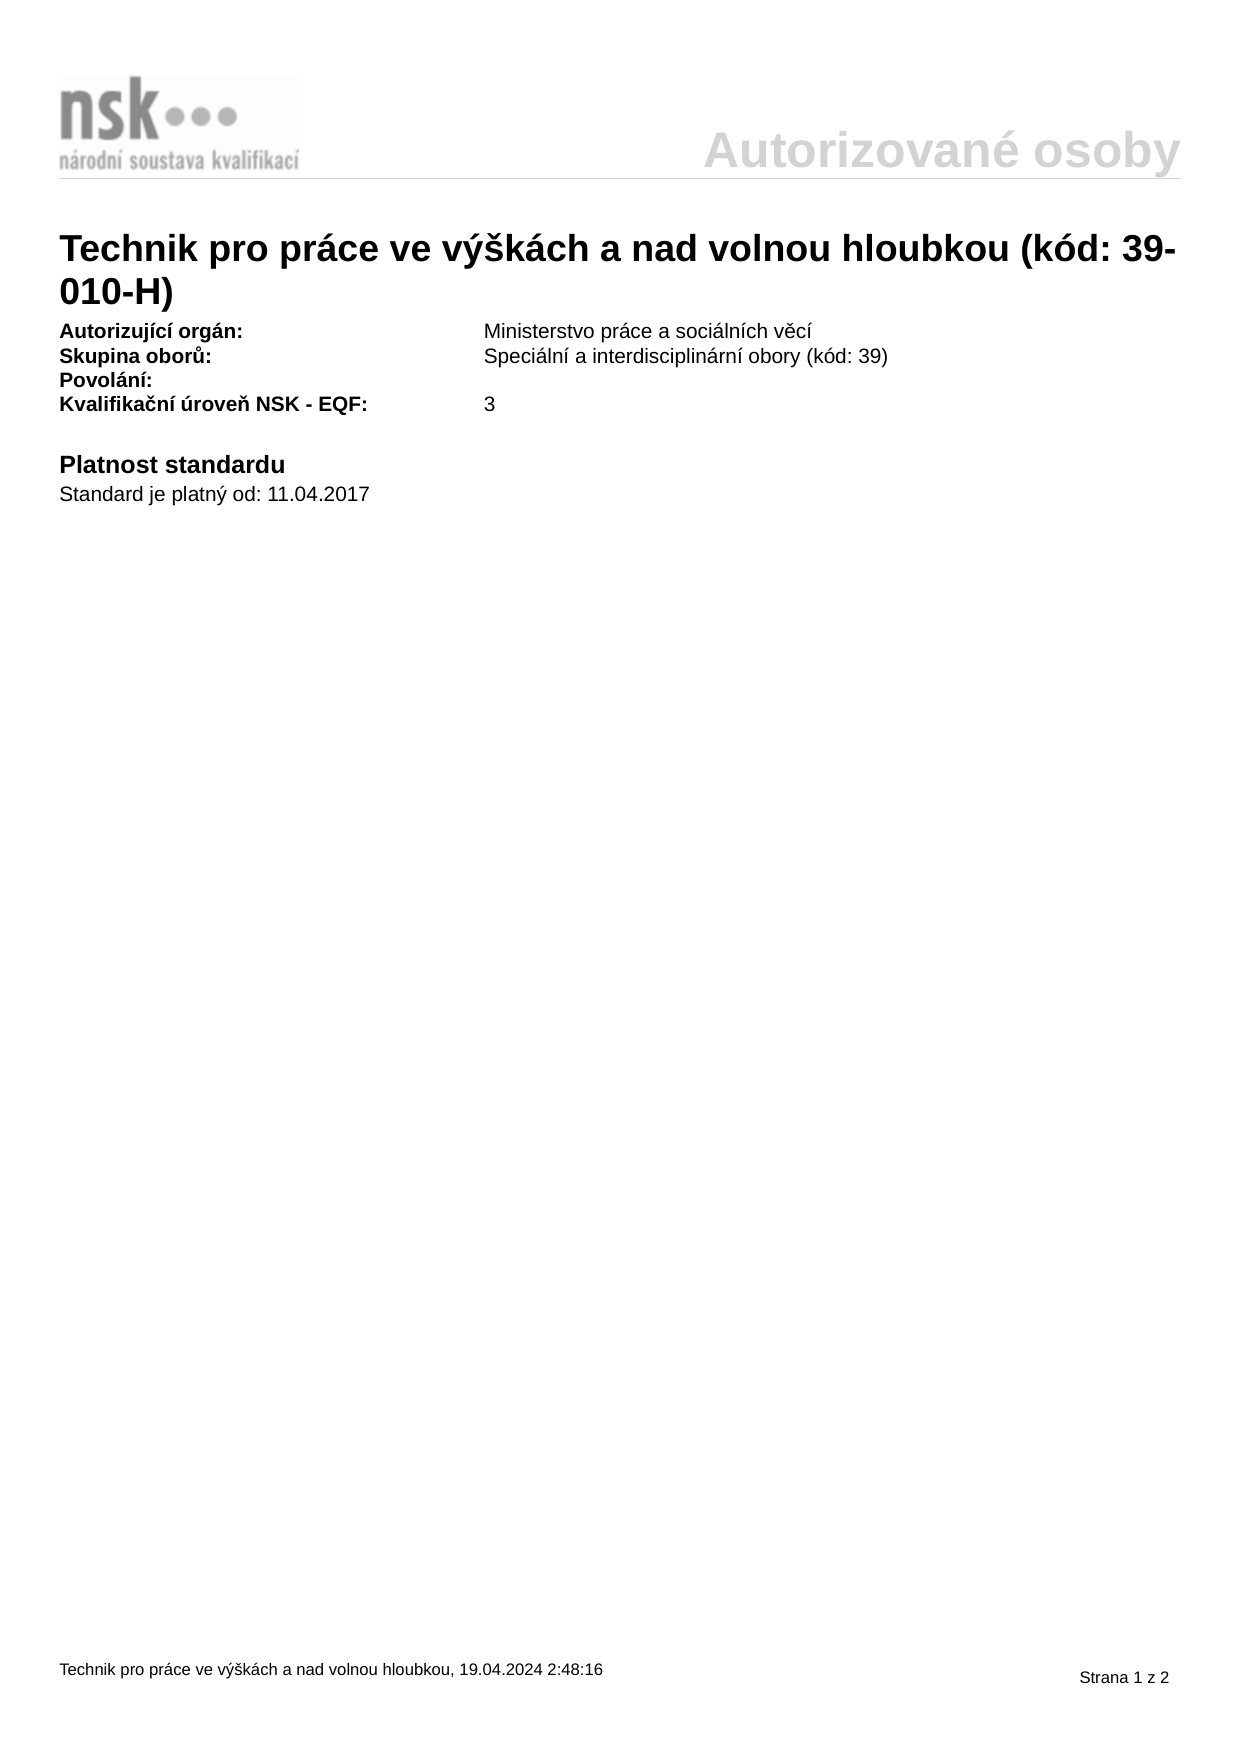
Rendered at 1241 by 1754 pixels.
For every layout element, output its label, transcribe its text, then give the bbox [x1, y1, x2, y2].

table_cell [626, 506, 862, 806]
table_cell [59, 806, 483, 1106]
table_cell [862, 313, 1169, 319]
table_cell [59, 172, 483, 178]
table_cell [484, 418, 620, 446]
table_cell [484, 1106, 620, 1383]
table_cell [1169, 196, 1181, 224]
table_cell [59, 313, 483, 319]
table_cell [1169, 1106, 1181, 1383]
table_cell [1169, 1660, 1181, 1696]
table_cell Technik pro práce ve výškách a nad volnou hloubkou, 19.04.2024 2:48:16 [59, 1660, 862, 1696]
table_cell Technik pro práce ve výškách a nad volnou hloubkou (kód: 39-010-H) [59, 224, 1181, 313]
table_cell [484, 196, 620, 224]
table_cell [862, 196, 1169, 224]
table_cell [626, 196, 862, 224]
table_cell [620, 806, 626, 1106]
table_cell [626, 368, 862, 392]
table_cell 3 [484, 392, 1181, 417]
table_cell [626, 418, 862, 446]
table_cell [1169, 506, 1181, 806]
table_header [621, 59, 626, 172]
table_cell [626, 1384, 862, 1659]
table_header Autorizované osoby [626, 59, 1181, 178]
table_cell Speciální a interdisciplinární obory (kód: 39) [484, 344, 1181, 368]
table_cell [1169, 418, 1181, 446]
table_cell Povolání: [59, 368, 483, 392]
table_cell [862, 506, 1169, 806]
table_cell [484, 1384, 620, 1659]
table_cell Kvalifikační úroveň NSK - EQF: [59, 392, 483, 416]
table_cell [59, 1384, 483, 1659]
table_cell [620, 506, 626, 806]
table_cell [862, 1106, 1169, 1383]
table_cell [626, 806, 862, 1106]
table_cell [59, 1106, 483, 1383]
table_cell [484, 368, 620, 392]
table_cell [484, 172, 620, 178]
table_cell [620, 418, 626, 446]
table_cell [626, 313, 862, 319]
table_cell [59, 506, 483, 806]
table_cell [59, 196, 483, 224]
table_cell [620, 368, 626, 392]
table_cell [620, 1384, 626, 1659]
table_cell [484, 313, 620, 319]
table_cell [620, 196, 626, 224]
table_cell [626, 1106, 862, 1383]
table_cell [59, 418, 483, 446]
table_cell Platnost standardu [59, 446, 1181, 482]
table_cell Standard je platný od: 11.04.2017 [59, 482, 1181, 506]
table_cell Skupina oborů: [59, 344, 483, 368]
picture [58, 59, 621, 172]
table_cell [484, 806, 620, 1106]
table_cell Autorizující orgán: [59, 319, 483, 343]
table_cell [1169, 1384, 1181, 1659]
table_cell [862, 418, 1169, 446]
table_cell [862, 368, 1169, 392]
table_cell [484, 506, 620, 806]
table_cell [862, 1384, 1169, 1659]
table_cell Strana 1 z 2 [862, 1660, 1169, 1696]
table_cell [862, 806, 1169, 1106]
table_cell [59, 179, 1181, 196]
table_cell [1169, 313, 1181, 319]
table_cell [620, 1106, 626, 1383]
table_cell Ministerstvo práce a sociálních věcí [484, 319, 1181, 344]
table_cell [1169, 368, 1181, 392]
table_cell [1169, 806, 1181, 1106]
